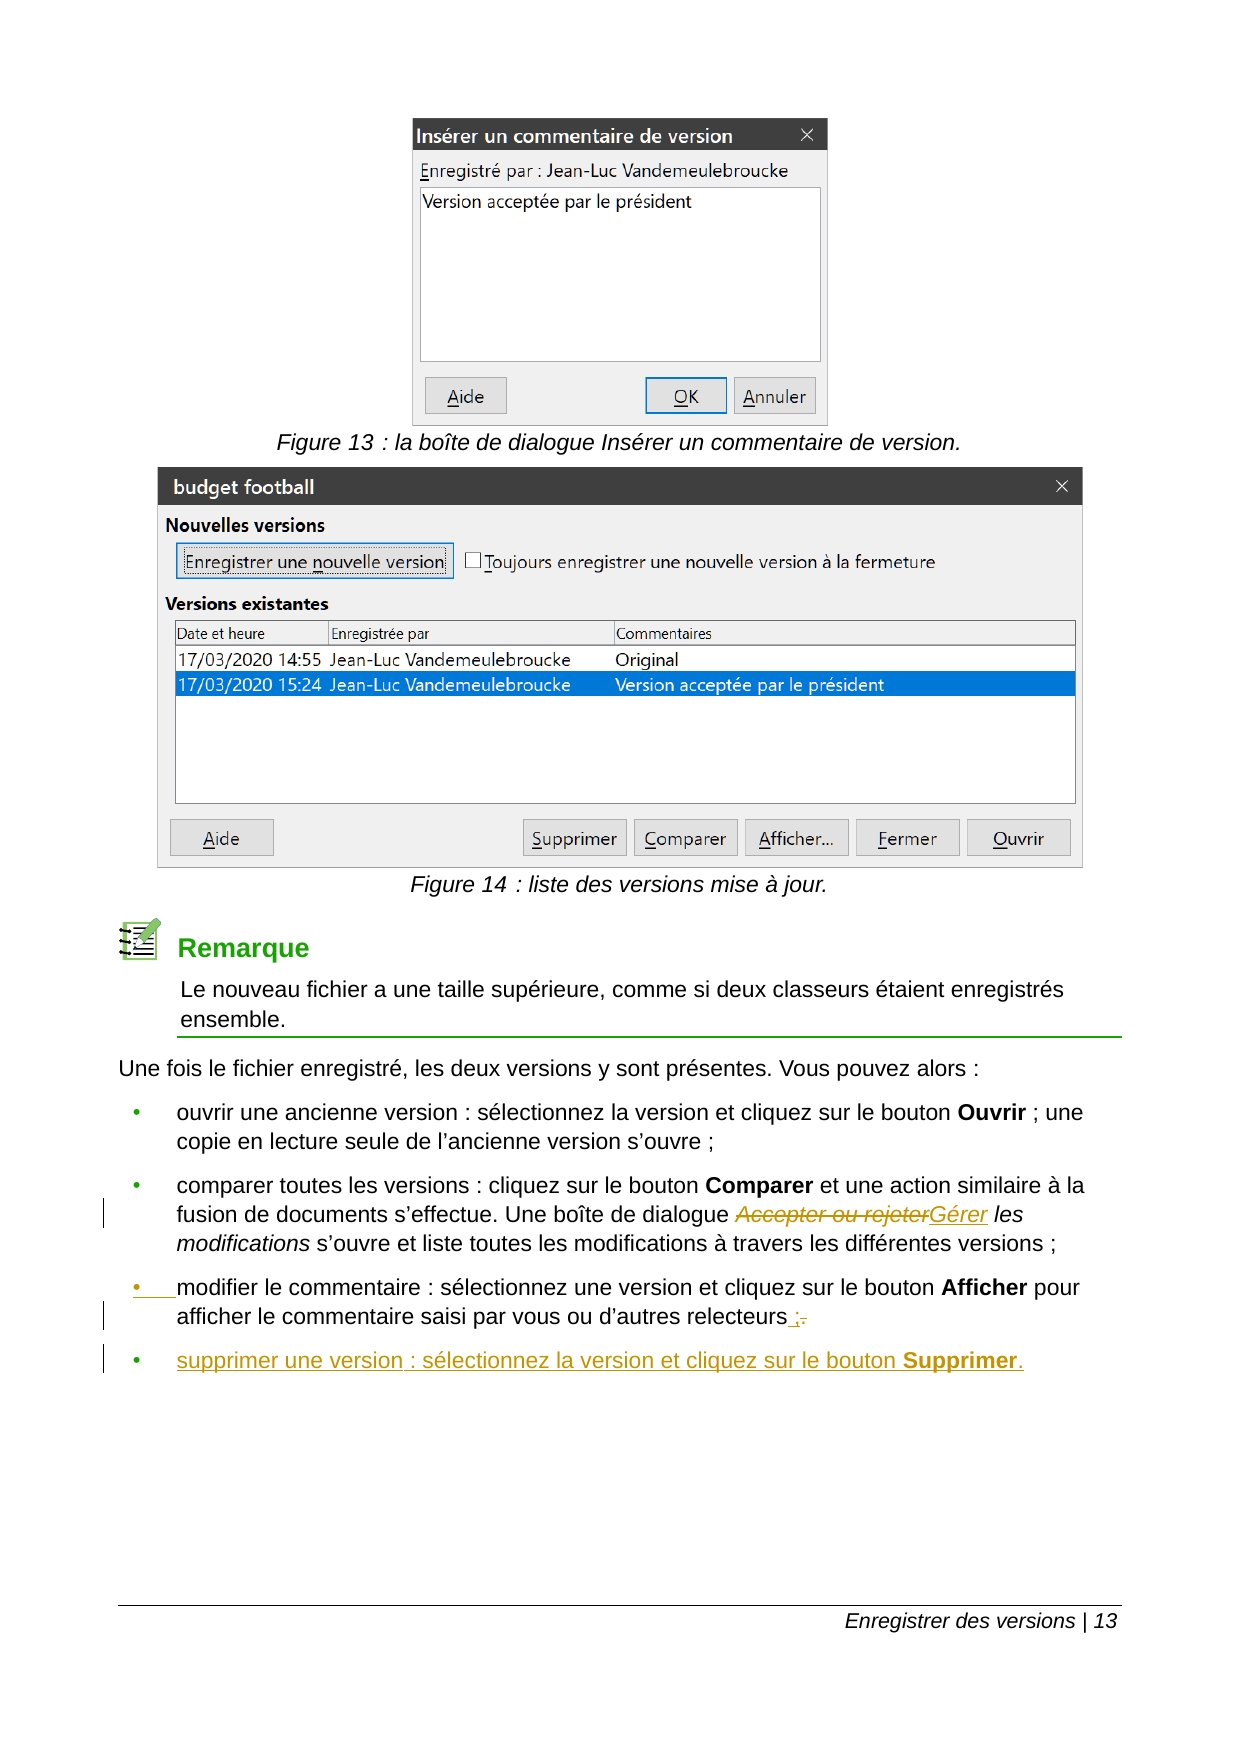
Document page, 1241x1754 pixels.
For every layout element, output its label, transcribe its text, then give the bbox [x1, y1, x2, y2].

picture [157, 467, 1083, 868]
text Figure 13 : la boîte de dialogue Insérer un commentaire de version. [118, 426, 1122, 455]
text Le nouveau fichier a une taille supérieure, comme si deux classeurs étaient enregistrés ensemble. [177, 971, 1122, 1036]
list Remarque [118, 917, 1122, 963]
text Une fois le fichier enregistré, les deux versions y sont présentes. Vous pouvez alors : [118, 1053, 1122, 1082]
list comparer toutes les versions : cliquez sur le bouton Comparer et une action similaire à la fusion de documents s’effectue. Une boîte de dialogue Gérer les modifications s’ouvre et liste toutes les modifications à travers les différentes versions ; [133, 1169, 1122, 1257]
list modifier le commentaire : sélectionnez une version et cliquez sur le bouton Afficher pour afficher le commentaire saisi par vous ou d’autres relecteurs ; [133, 1271, 1122, 1330]
list supprimer une version : sélectionnez la version et cliquez sur le bouton Supprimer. [133, 1344, 1122, 1373]
picture [412, 118, 828, 426]
text Figure 14 : liste des versions mise à jour. [118, 868, 1122, 897]
list ouvrir une ancienne version : sélectionnez la version et cliquez sur le bouton Ouvrir ; une copie en lecture seule de l’ancienne version s’ouvre ; [133, 1096, 1122, 1155]
